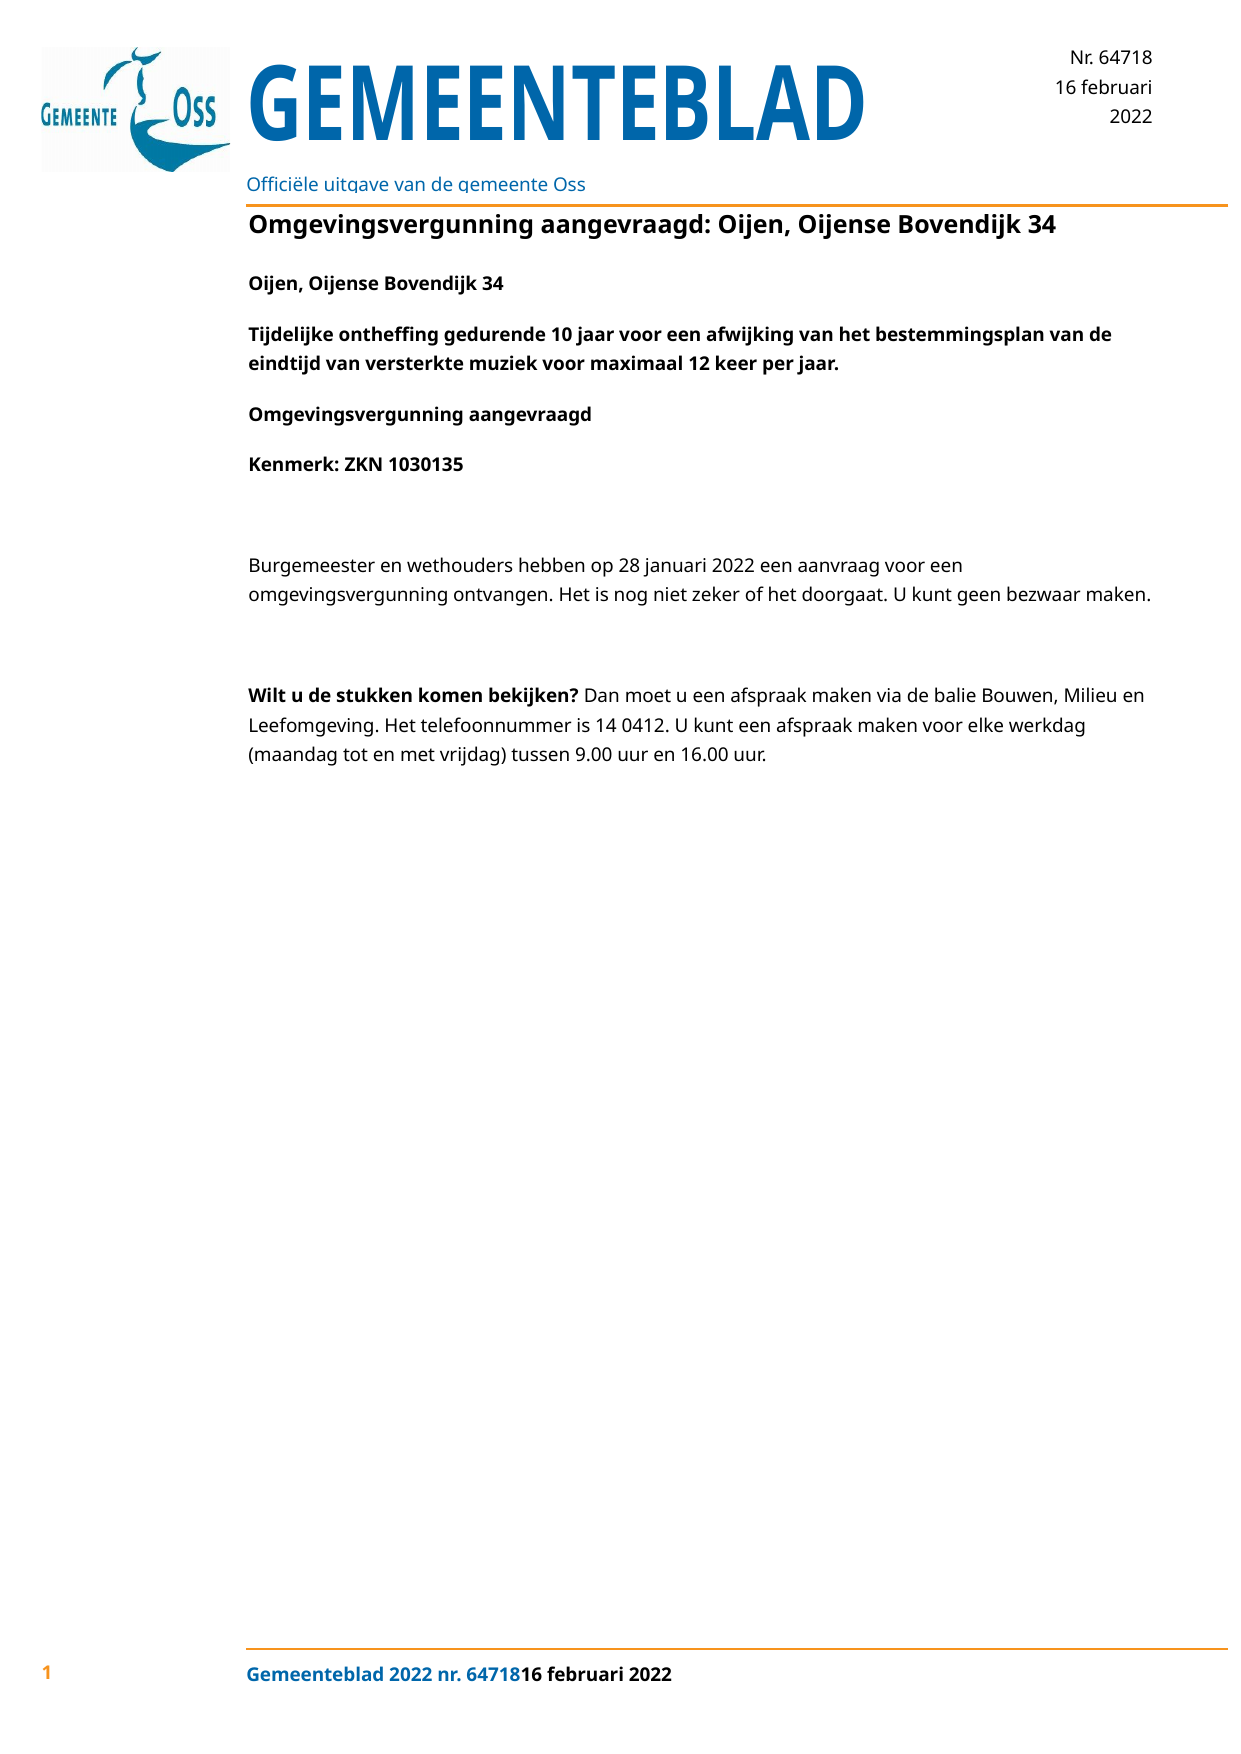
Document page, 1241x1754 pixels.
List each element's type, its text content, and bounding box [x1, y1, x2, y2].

text Burgemeester en wethouders hebben op 28 januari 2022 een aanvraag voor een omgevingsvergunning ontvangen. Het is nog niet zeker of het doorgaat. U kunt geen bezwaar maken. [248, 552, 1152, 607]
text Wilt u de stukken komen bekijken? Dan moet u een afspraak maken via de balie Bouwen, Milieu en Leefomgeving. Het telefoonnummer is 14 0412. U kunt een afspraak maken voor elke werkdag (maandag tot en met vrijdag) tussen 9.00 uur en 16.00 uur. [248, 682, 1152, 767]
text Omgevingsvergunning aangevraagd [248, 401, 1152, 426]
text Tijdelijke ontheffing gedurende 10 jaar voor een afwijking van het bestemmingsplan van de eindtijd van versterkte muziek voor maximaal 12 keer per jaar. [248, 321, 1152, 376]
text Omgevingsvergunning aangevraagd: Oijen, Oijense Bovendijk 34 [248, 207, 1152, 241]
text Oijen, Oijense Bovendijk 34 [248, 270, 1152, 296]
text Kenmerk: ZKN 1030135 [248, 451, 1152, 477]
picture [41, 47, 231, 172]
